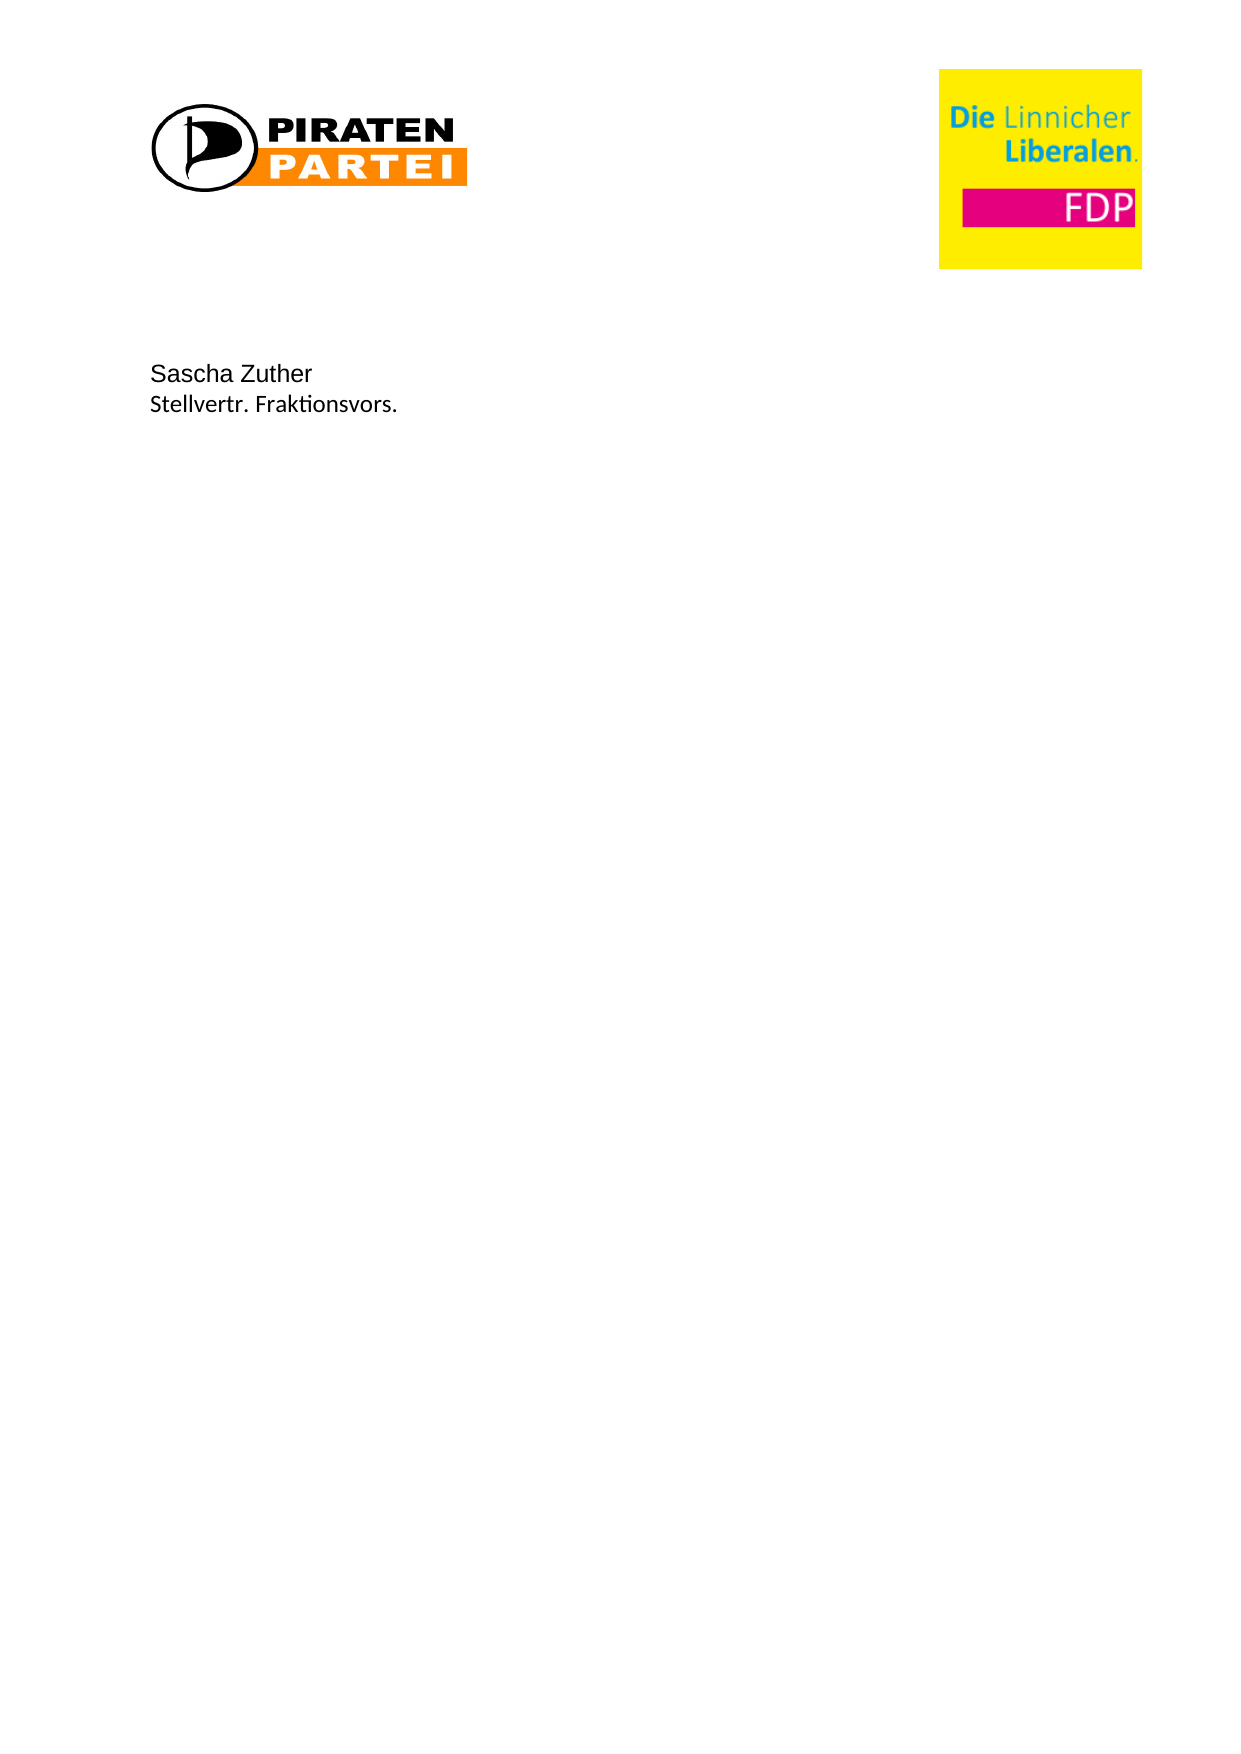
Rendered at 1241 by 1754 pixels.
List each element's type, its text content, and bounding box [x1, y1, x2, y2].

picture [939, 69, 1143, 269]
text Sascha Zuther [150, 359, 851, 388]
picture [151, 75, 468, 221]
text Stellvertr. Fraktionsvors. [150, 388, 851, 419]
